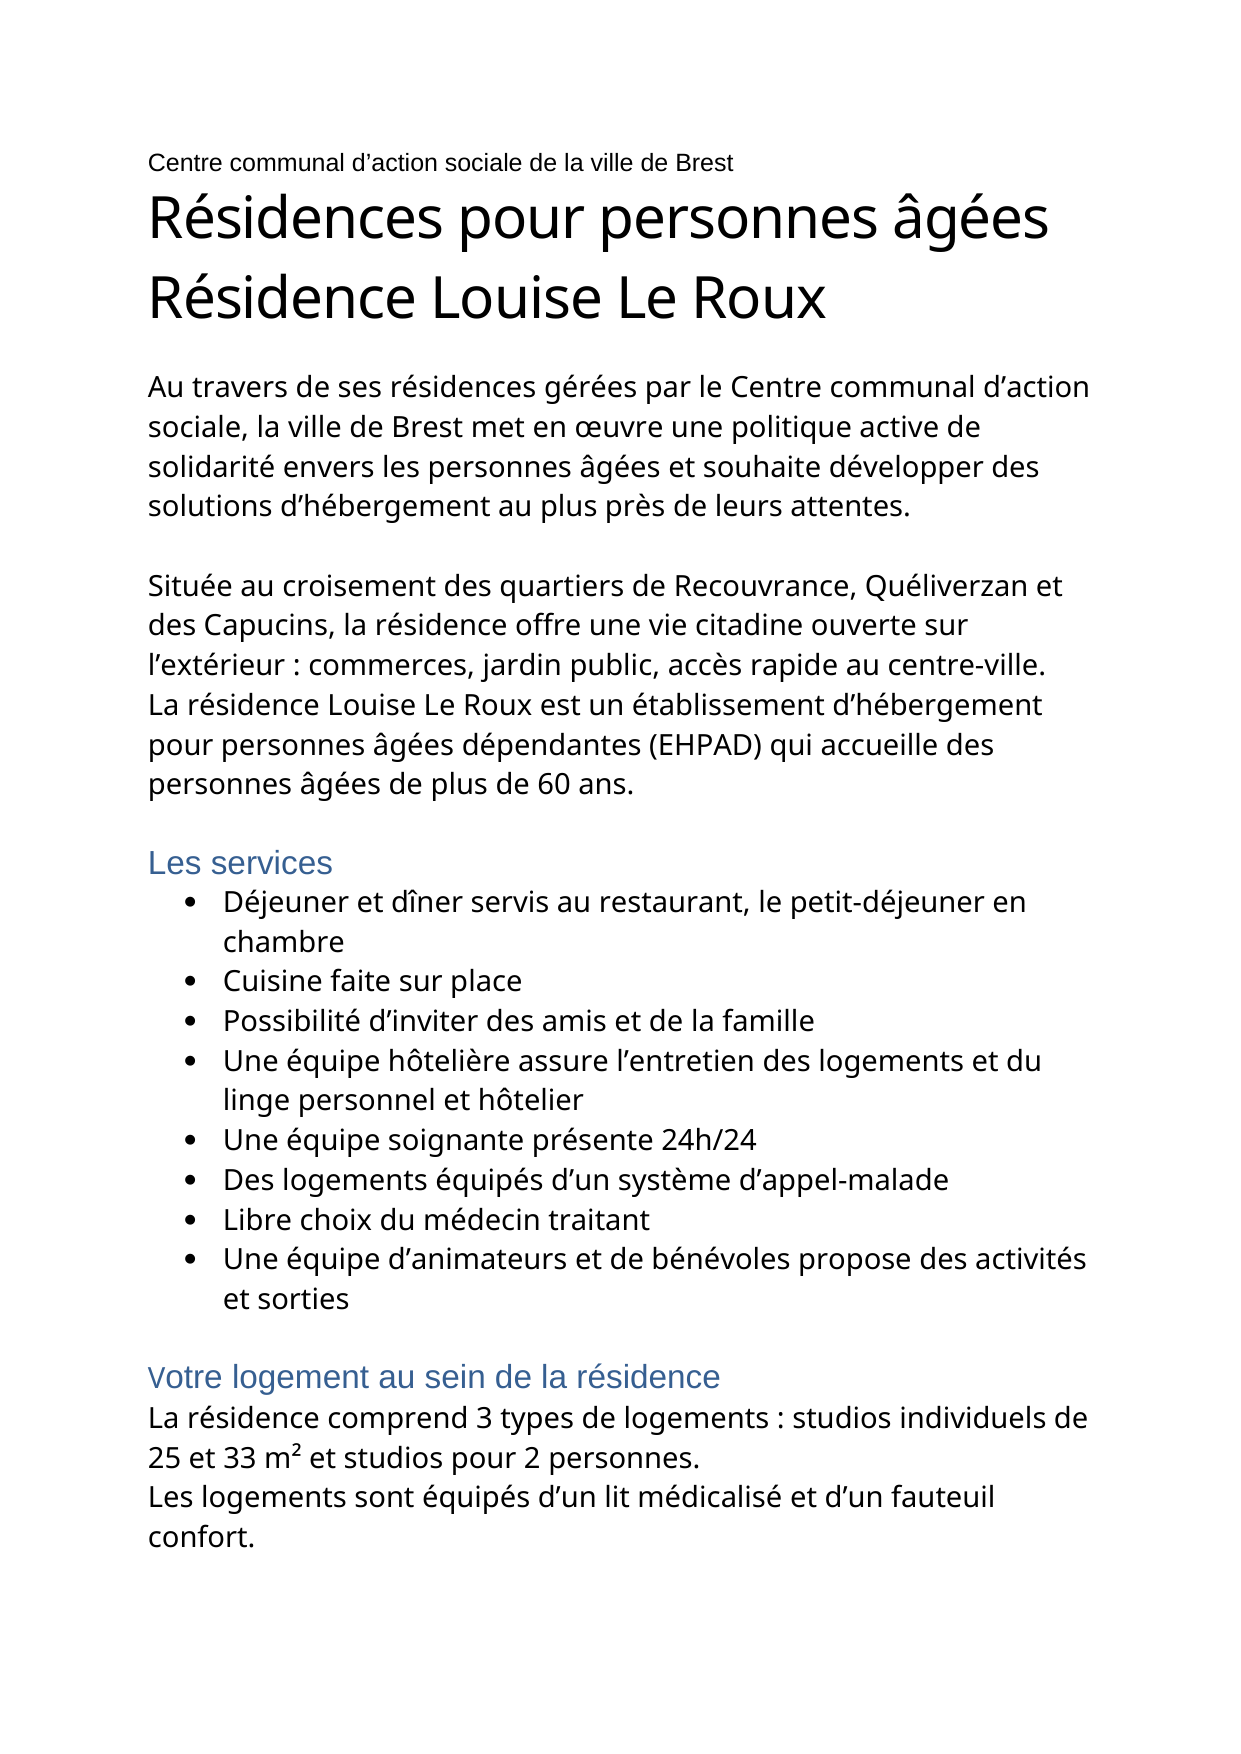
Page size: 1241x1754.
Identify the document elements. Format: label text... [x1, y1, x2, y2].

text Résidence Louise Le Roux [148, 256, 1093, 335]
text La résidence Louise Le Roux est un établissement d’hébergement pour personnes âgées dépendantes (EHPAD) qui accueille des personnes âgées de plus de 60 ans. [148, 684, 1093, 803]
list Libre choix du médecin traitant [185, 1199, 1093, 1238]
list Une équipe d’animateurs et de bénévoles propose des activités et sorties [185, 1238, 1093, 1318]
list Une équipe soignante présente 24h/24 [185, 1119, 1093, 1159]
list Une équipe hôtelière assure l’entretien des logements et du linge personnel et hôtelier [185, 1040, 1093, 1119]
text Résidences pour personnes âgées [148, 176, 1093, 256]
subtitle Votre logement au sein de la résidence [148, 1357, 1093, 1397]
list Déjeuner et dîner servis au restaurant, le petit-déjeuner en chambre [185, 881, 1093, 961]
list Possibilité d’inviter des amis et de la famille [185, 1000, 1093, 1040]
text Les logements sont équipés d’un lit médicalisé et d’un fauteuil confort. [148, 1477, 1093, 1556]
text Située au croisement des quartiers de Recouvrance, Quéliverzan et des Capucins, la résidence offre une vie citadine ouverte sur l’extérieur : commerces, jardin public, accès rapide au centre-ville. [148, 565, 1093, 684]
list Cuisine faite sur place [185, 961, 1093, 1000]
text Au travers de ses résidences gérées par le Centre communal d’action sociale, la ville de Brest met en œuvre une politique active de solidarité envers les personnes âgées et souhaite développer des solutions d’hébergement au plus près de leurs attentes. [148, 367, 1093, 525]
text Centre communal d’action sociale de la ville de Brest [148, 148, 1093, 176]
text La résidence comprend 3 types de logements : studios individuels de 25 et 33 m² et studios pour 2 personnes. [148, 1397, 1093, 1477]
list Des logements équipés d’un système d’appel-malade [185, 1159, 1093, 1199]
subtitle Les services [148, 843, 1093, 881]
